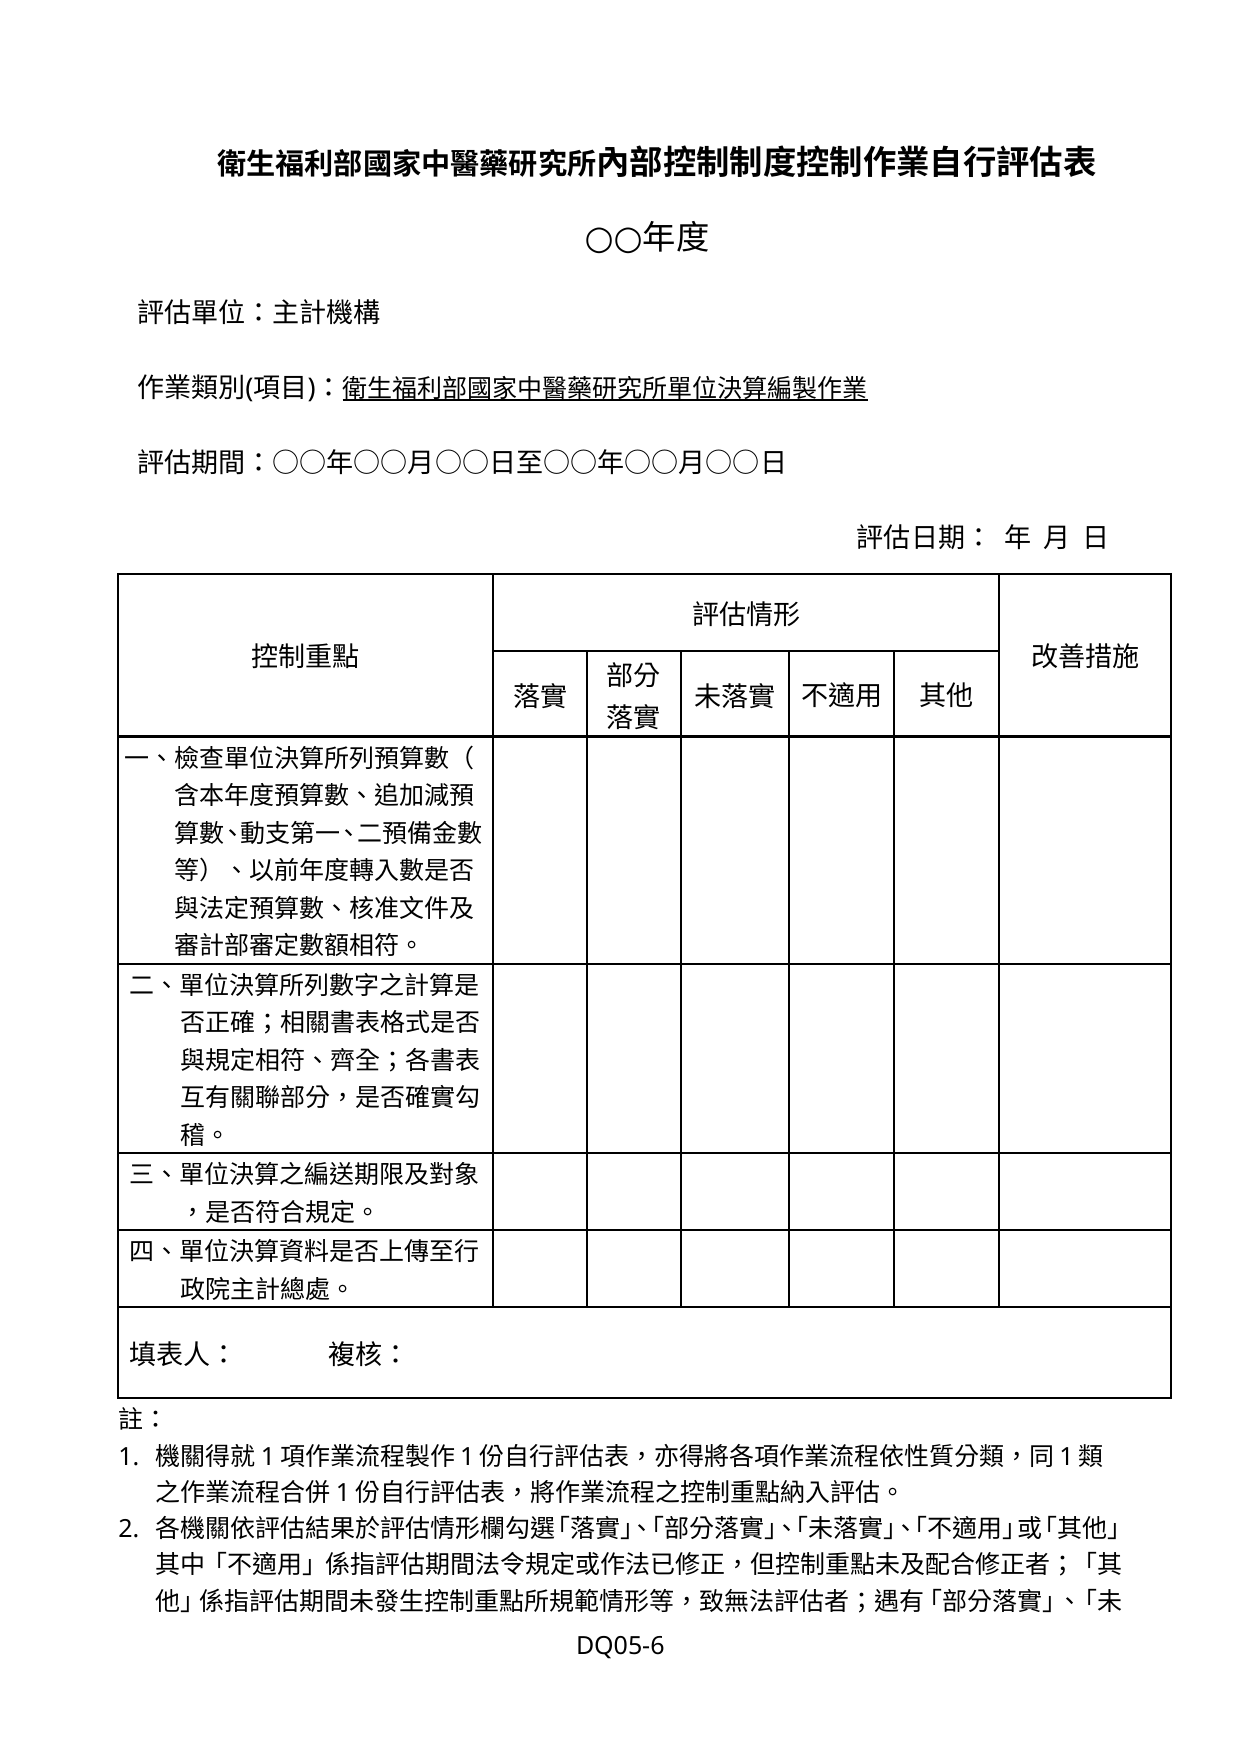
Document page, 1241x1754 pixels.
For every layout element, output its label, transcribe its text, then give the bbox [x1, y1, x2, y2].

table_cell [790, 1154, 893, 1229]
list 機關得就1項作業流程製作1份自行評估表，亦得將各項作業流程依性質分類，同1類之作業流程合併1份自行評估表，將作業流程之控制重點納入評估。 [118, 1436, 1122, 1509]
text 評估單位：主計機構 [137, 273, 1122, 348]
text 評估日期： 年 月 日 [137, 498, 1109, 573]
table_cell [494, 1231, 586, 1306]
table_cell [588, 738, 680, 962]
list 各機關依評估結果於評估情形欄勾選「落實」、「部分落實」、「未落實」、「不適用」或「其他」；其中「不適用」係指評估期間法令規定或作法已修正，但控制重點未及配合修正者；「其他」係指評估期間未發生控制重點所規範情形等，致無法評估者；遇有「部分落實」、「未落實」或「不適用」情形，於改善措施欄敘明需採行之改善措施。 [118, 1509, 1122, 1617]
table_cell 不適用 [790, 652, 893, 735]
table_cell [895, 1154, 998, 1229]
table_cell [682, 738, 788, 962]
table_cell [790, 965, 893, 1152]
table_cell [895, 965, 998, 1152]
text 作業類別(項目)：衛生福利部國家中醫藥研究所單位決算編製作業 [137, 348, 1122, 423]
text 衛生福利部國家中醫藥研究所內部控制制度控制作業自行評估表 [148, 123, 1165, 198]
text 註： [118, 1399, 1122, 1436]
table_cell 部分落實 [588, 652, 680, 735]
table_cell [588, 1231, 680, 1306]
table_cell [682, 1154, 788, 1229]
table_cell [494, 965, 586, 1152]
table_cell 三、單位決算之編送期限及對象，是否符合規定。 [119, 1154, 492, 1229]
table_cell 其他 [895, 652, 998, 735]
table_cell [682, 965, 788, 1152]
table_cell 未落實 [682, 652, 788, 735]
table_cell 四、單位決算資料是否上傳至行政院主計總處。 [119, 1231, 492, 1306]
table_cell 填表人： 複核： [119, 1308, 1170, 1397]
table_cell [790, 1231, 893, 1306]
text 評估期間：○○年○○月○○日至○○年○○月○○日 [137, 423, 1122, 498]
table_cell [588, 1154, 680, 1229]
table_cell [1000, 738, 1170, 962]
table_header 評估情形 [494, 575, 998, 650]
table_cell [790, 738, 893, 962]
table_header 改善措施 [1000, 575, 1170, 735]
table_cell [1000, 1231, 1170, 1306]
table_cell [588, 965, 680, 1152]
table_cell 二、單位決算所列數字之計算是否正確；相關書表格式是否與規定相符、齊全；各書表互有關聯部分，是否確實勾稽。 [119, 965, 492, 1152]
table_cell [895, 738, 998, 962]
table_cell [494, 738, 586, 962]
table_cell [1000, 1154, 1170, 1229]
table_cell [494, 1154, 586, 1229]
table_cell 落實 [494, 652, 586, 735]
table_cell [682, 1231, 788, 1306]
table_header 控制重點 [119, 575, 492, 735]
table_cell [895, 1231, 998, 1306]
table_cell [1000, 965, 1170, 1152]
text ○○年度 [137, 198, 1122, 273]
table_cell 一、檢查單位決算所列預算數（含本年度預算數、追加減預算數、動支第一、二預備金數等）、以前年度轉入數是否與法定預算數、核准文件及審計部審定數額相符。 [119, 738, 492, 962]
